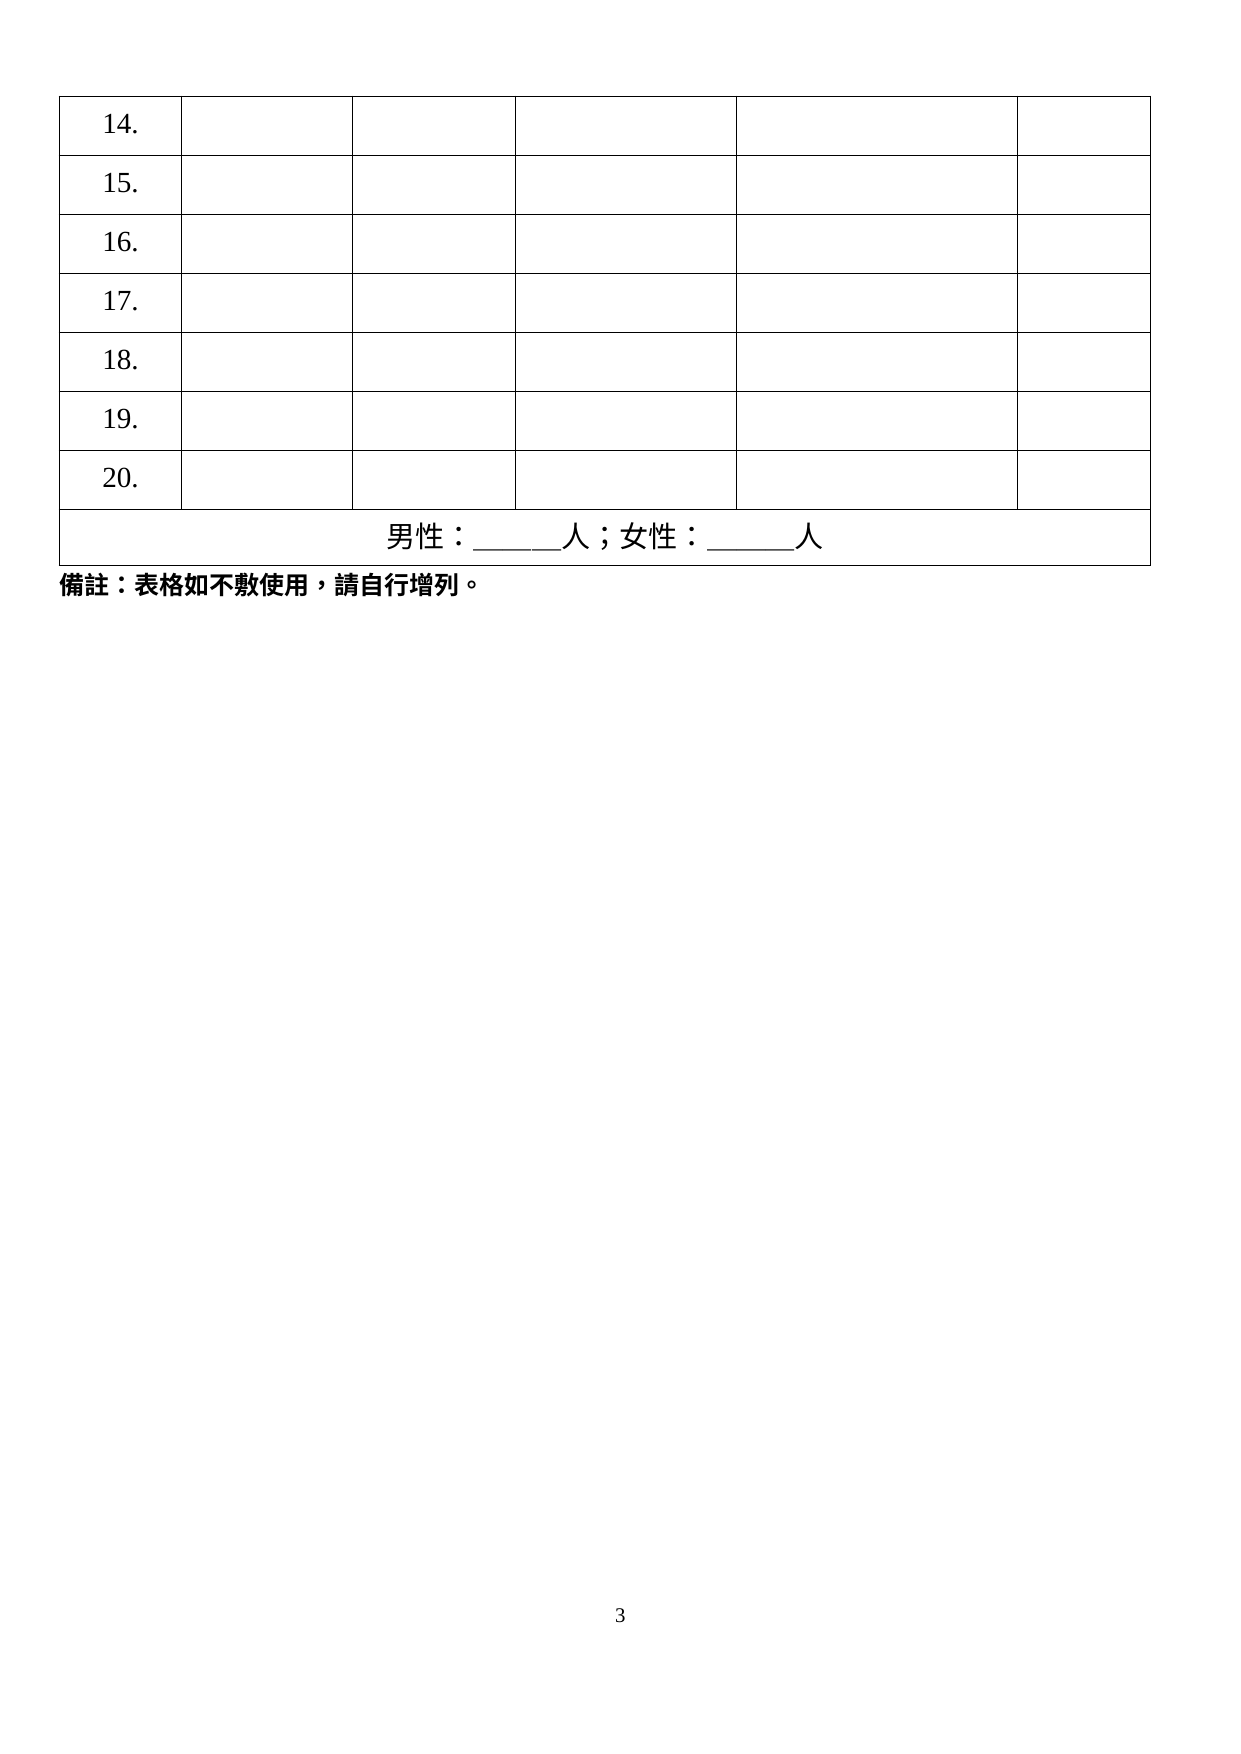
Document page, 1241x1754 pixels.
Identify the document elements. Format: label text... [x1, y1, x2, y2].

table_cell [182, 333, 352, 391]
table_cell [516, 156, 736, 214]
table_cell [516, 392, 736, 450]
table_cell [516, 274, 736, 332]
table_cell [353, 333, 515, 391]
table_cell [182, 274, 352, 332]
table_cell 18. [60, 333, 181, 391]
table_cell [516, 333, 736, 391]
table_cell [353, 156, 515, 214]
table_cell 男性：＿＿＿人；女性：＿＿＿人 [60, 510, 1150, 565]
table_cell [182, 215, 352, 273]
table_cell [737, 97, 1017, 154]
table_cell [1018, 97, 1150, 154]
table_cell [1018, 451, 1150, 509]
table_cell [182, 392, 352, 450]
table_cell [353, 451, 515, 509]
table_cell 20. [60, 451, 181, 509]
table_cell [1018, 333, 1150, 391]
table_cell 16. [60, 215, 181, 273]
table_cell [353, 274, 515, 332]
table_cell [353, 97, 515, 154]
table_cell [737, 274, 1017, 332]
table_cell 19. [60, 392, 181, 450]
table_cell [737, 451, 1017, 509]
table_cell [1018, 274, 1150, 332]
table_cell [737, 392, 1017, 450]
table_cell 14. [60, 97, 181, 154]
table_cell [353, 215, 515, 273]
table_cell [516, 451, 736, 509]
table_cell [182, 451, 352, 509]
table_cell [182, 97, 352, 154]
table_cell [737, 333, 1017, 391]
table_cell [737, 215, 1017, 273]
table_cell [516, 97, 736, 154]
table_cell [737, 156, 1017, 214]
text 備註：表格如不敷使用，請自行增列。 [59, 566, 1219, 602]
table_cell 17. [60, 274, 181, 332]
table_cell [1018, 215, 1150, 273]
table_cell [1018, 156, 1150, 214]
table_cell [1018, 392, 1150, 450]
table_cell 15. [60, 156, 181, 214]
table_cell [353, 392, 515, 450]
table_cell [182, 156, 352, 214]
table_cell [516, 215, 736, 273]
